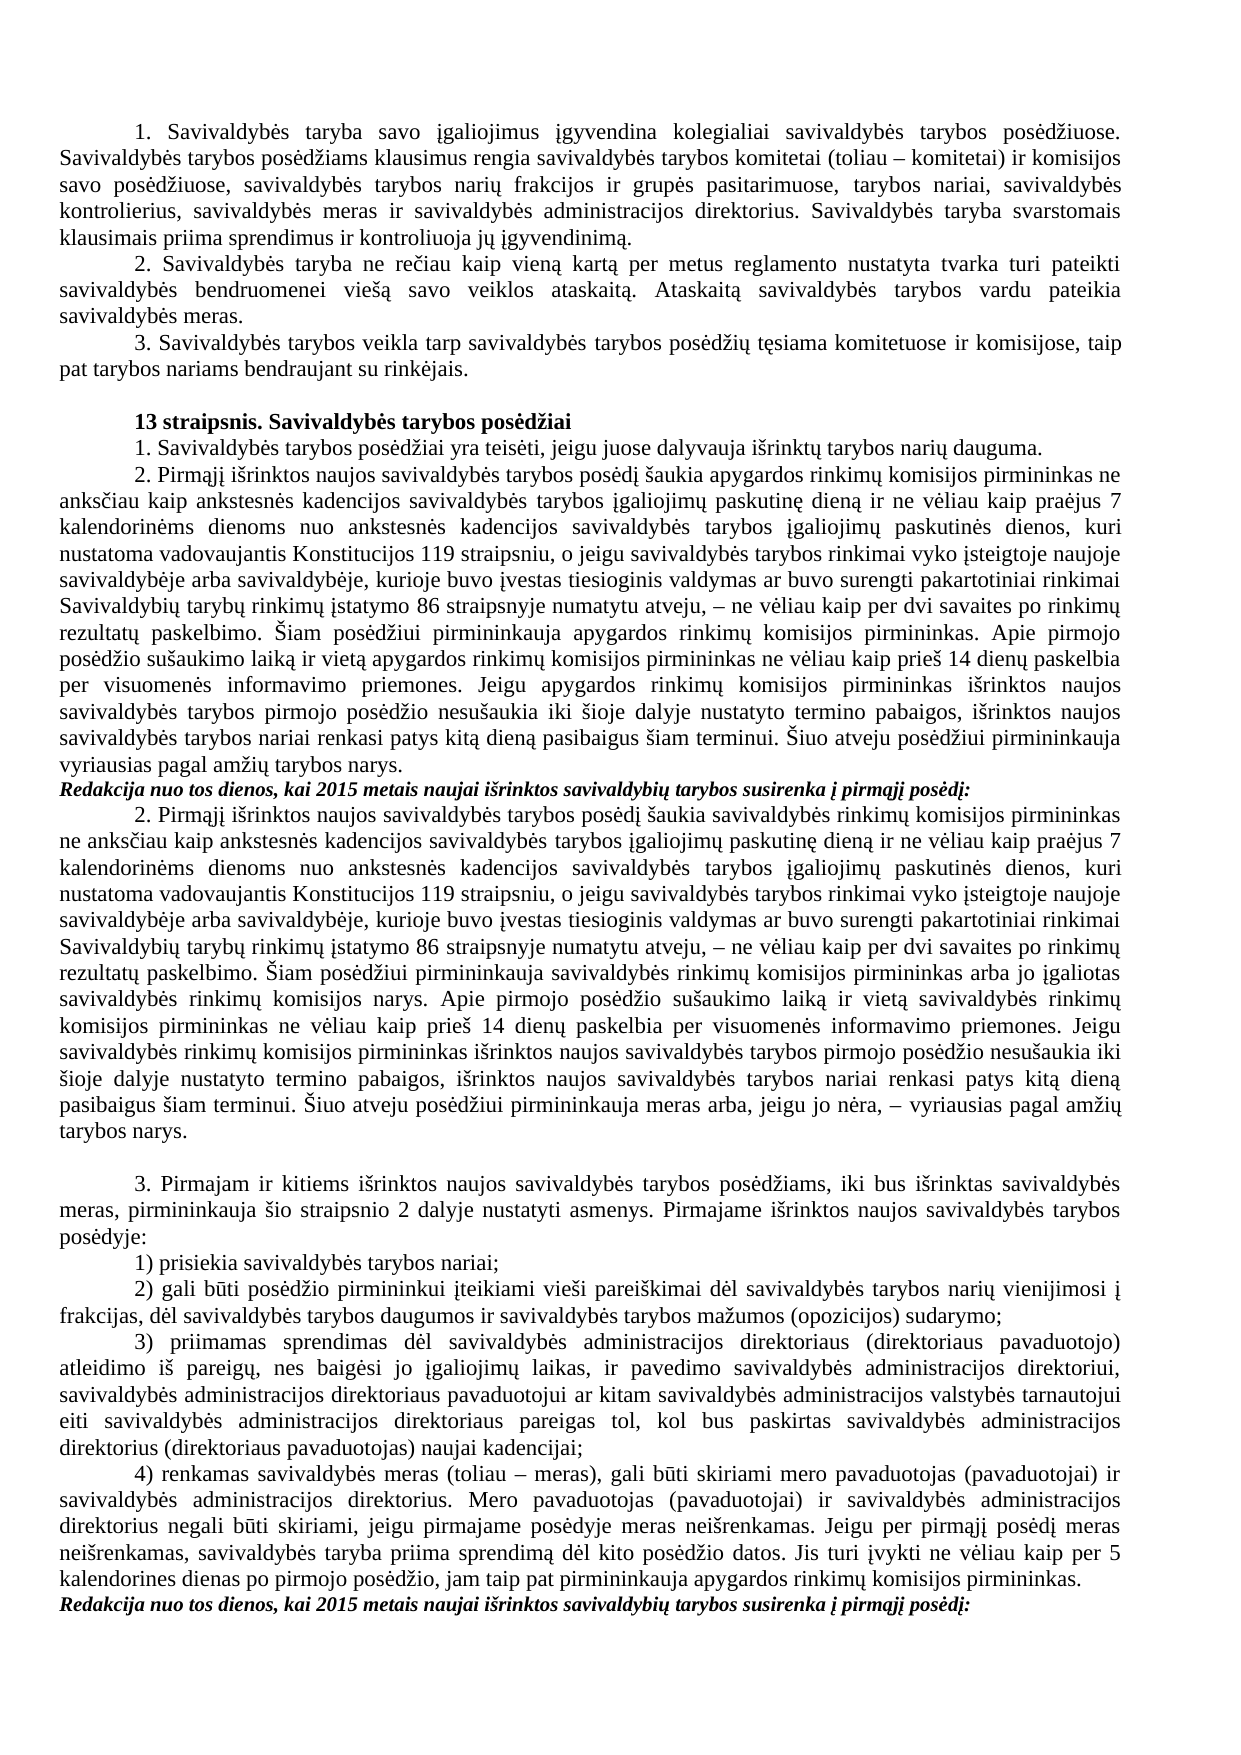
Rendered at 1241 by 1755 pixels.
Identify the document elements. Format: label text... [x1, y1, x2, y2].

text 2. Pirmąjį išrinktos naujos savivaldybės tarybos posėdį šaukia savivaldybės rinkimų komisijos pirmininkas ne anksčiau kaip ankstesnės kadencijos savivaldybės tarybos įgaliojimų paskutinę dieną ir ne vėliau kaip praėjus 7 kalendorinėms dienoms nuo ankstesnės kadencijos savivaldybės tarybos įgaliojimų paskutinės dienos, kuri nustatoma vadovaujantis Konstitucijos 119 straipsniu, o jeigu savivaldybės tarybos rinkimai vyko įsteigtoje naujoje savivaldybėje arba savivaldybėje, kurioje buvo įvestas tiesioginis valdymas ar buvo surengti pakartotiniai rinkimai Savivaldybių tarybų rinkimų įstatymo 86 straipsnyje numatytu atveju, – ne vėliau kaip per dvi savaites po rinkimų rezultatų paskelbimo. Šiam posėdžiui pirmininkauja savivaldybės rinkimų komisijos pirmininkas arba jo įgaliotas savivaldybės rinkimų komisijos narys. Apie pirmojo posėdžio sušaukimo laiką ir vietą savivaldybės rinkimų komisijos pirmininkas ne vėliau kaip prieš 14 dienų paskelbia per visuomenės informavimo priemones. Jeigu savivaldybės rinkimų komisijos pirmininkas išrinktos naujos savivaldybės tarybos pirmojo posėdžio nesušaukia iki šioje dalyje nustatyto termino pabaigos, išrinktos naujos savivaldybės tarybos nariai renkasi patys kitą dieną pasibaigus šiam terminui. Šiuo atveju posėdžiui pirmininkauja meras arba, jeigu jo nėra, – vyriausias pagal amžių tarybos narys. [59, 801, 1122, 1144]
text Redakcija nuo tos dienos, kai 2015 metais naujai išrinktos savivaldybių tarybos susirenka į pirmąjį posėdį: [59, 1592, 1122, 1616]
text 3. Pirmajam ir kitiems išrinktos naujos savivaldybės tarybos posėdžiams, iki bus išrinktas savivaldybės meras, pirmininkauja šio straipsnio 2 dalyje nustatyti asmenys. Pirmajame išrinktos naujos savivaldybės tarybos posėdyje: [59, 1170, 1122, 1249]
text 13 straipsnis. Savivaldybės tarybos posėdžiai [59, 408, 1122, 434]
text 1) prisiekia savivaldybės tarybos nariai; [59, 1249, 1122, 1275]
text 2. Pirmąjį išrinktos naujos savivaldybės tarybos posėdį šaukia apygardos rinkimų komisijos pirmininkas ne anksčiau kaip ankstesnės kadencijos savivaldybės tarybos įgaliojimų paskutinę dieną ir ne vėliau kaip praėjus 7 kalendorinėms dienoms nuo ankstesnės kadencijos savivaldybės tarybos įgaliojimų paskutinės dienos, kuri nustatoma vadovaujantis Konstitucijos 119 straipsniu, o jeigu savivaldybės tarybos rinkimai vyko įsteigtoje naujoje savivaldybėje arba savivaldybėje, kurioje buvo įvestas tiesioginis valdymas ar buvo surengti pakartotiniai rinkimai Savivaldybių tarybų rinkimų įstatymo 86 straipsnyje numatytu atveju, – ne vėliau kaip per dvi savaites po rinkimų rezultatų paskelbimo. Šiam posėdžiui pirmininkauja apygardos rinkimų komisijos pirmininkas. Apie pirmojo posėdžio sušaukimo laiką ir vietą apygardos rinkimų komisijos pirmininkas ne vėliau kaip prieš 14 dienų paskelbia per visuomenės informavimo priemones. Jeigu apygardos rinkimų komisijos pirmininkas išrinktos naujos savivaldybės tarybos pirmojo posėdžio nesušaukia iki šioje dalyje nustatyto termino pabaigos, išrinktos naujos savivaldybės tarybos nariai renkasi patys kitą dieną pasibaigus šiam terminui. Šiuo atveju posėdžiui pirmininkauja vyriausias pagal amžių tarybos narys. [59, 461, 1122, 777]
text 3. Savivaldybės tarybos veikla tarp savivaldybės tarybos posėdžių tęsiama komitetuose ir komisijose, taip pat tarybos nariams bendraujant su rinkėjais. [59, 329, 1122, 382]
text Redakcija nuo tos dienos, kai 2015 metais naujai išrinktos savivaldybių tarybos susirenka į pirmąjį posėdį: [59, 777, 1122, 801]
text 2) gali būti posėdžio pirmininkui įteikiami vieši pareiškimai dėl savivaldybės tarybos narių vienijimosi į frakcijas, dėl savivaldybės tarybos daugumos ir savivaldybės tarybos mažumos (opozicijos) sudarymo; [59, 1275, 1122, 1328]
text 2. Savivaldybės taryba ne rečiau kaip vieną kartą per metus reglamento nustatyta tvarka turi pateikti savivaldybės bendruomenei viešą savo veiklos ataskaitą. Ataskaitą savivaldybės tarybos vardu pateikia savivaldybės meras. [59, 250, 1122, 329]
text 4) renkamas savivaldybės meras (toliau – meras), gali būti skiriami mero pavaduotojas (pavaduotojai) ir savivaldybės administracijos direktorius. Mero pavaduotojas (pavaduotojai) ir savivaldybės administracijos direktorius negali būti skiriami, jeigu pirmajame posėdyje meras neišrenkamas. Jeigu per pirmąjį posėdį meras neišrenkamas, savivaldybės taryba priima sprendimą dėl kito posėdžio datos. Jis turi įvykti ne vėliau kaip per 5 kalendorines dienas po pirmojo posėdžio, jam taip pat pirmininkauja apygardos rinkimų komisijos pirmininkas. [59, 1460, 1122, 1592]
text 3) priimamas sprendimas dėl savivaldybės administracijos direktoriaus (direktoriaus pavaduotojo) atleidimo iš pareigų, nes baigėsi jo įgaliojimų laikas, ir pavedimo savivaldybės administracijos direktoriui, savivaldybės administracijos direktoriaus pavaduotojui ar kitam savivaldybės administracijos valstybės tarnautojui eiti savivaldybės administracijos direktoriaus pareigas tol, kol bus paskirtas savivaldybės administracijos direktorius (direktoriaus pavaduotojas) naujai kadencijai; [59, 1328, 1122, 1460]
text 1. Savivaldybės tarybos posėdžiai yra teisėti, jeigu juose dalyvauja išrinktų tarybos narių dauguma. [59, 434, 1122, 461]
text 1. Savivaldybės taryba savo įgaliojimus įgyvendina kolegialiai savivaldybės tarybos posėdžiuose. Savivaldybės tarybos posėdžiams klausimus rengia savivaldybės tarybos komitetai (toliau – komitetai) ir komisijos savo posėdžiuose, savivaldybės tarybos narių frakcijos ir grupės pasitarimuose, tarybos nariai, savivaldybės kontrolierius, savivaldybės meras ir savivaldybės administracijos direktorius. Savivaldybės taryba svarstomais klausimais priima sprendimus ir kontroliuoja jų įgyvendinimą. [59, 118, 1122, 250]
